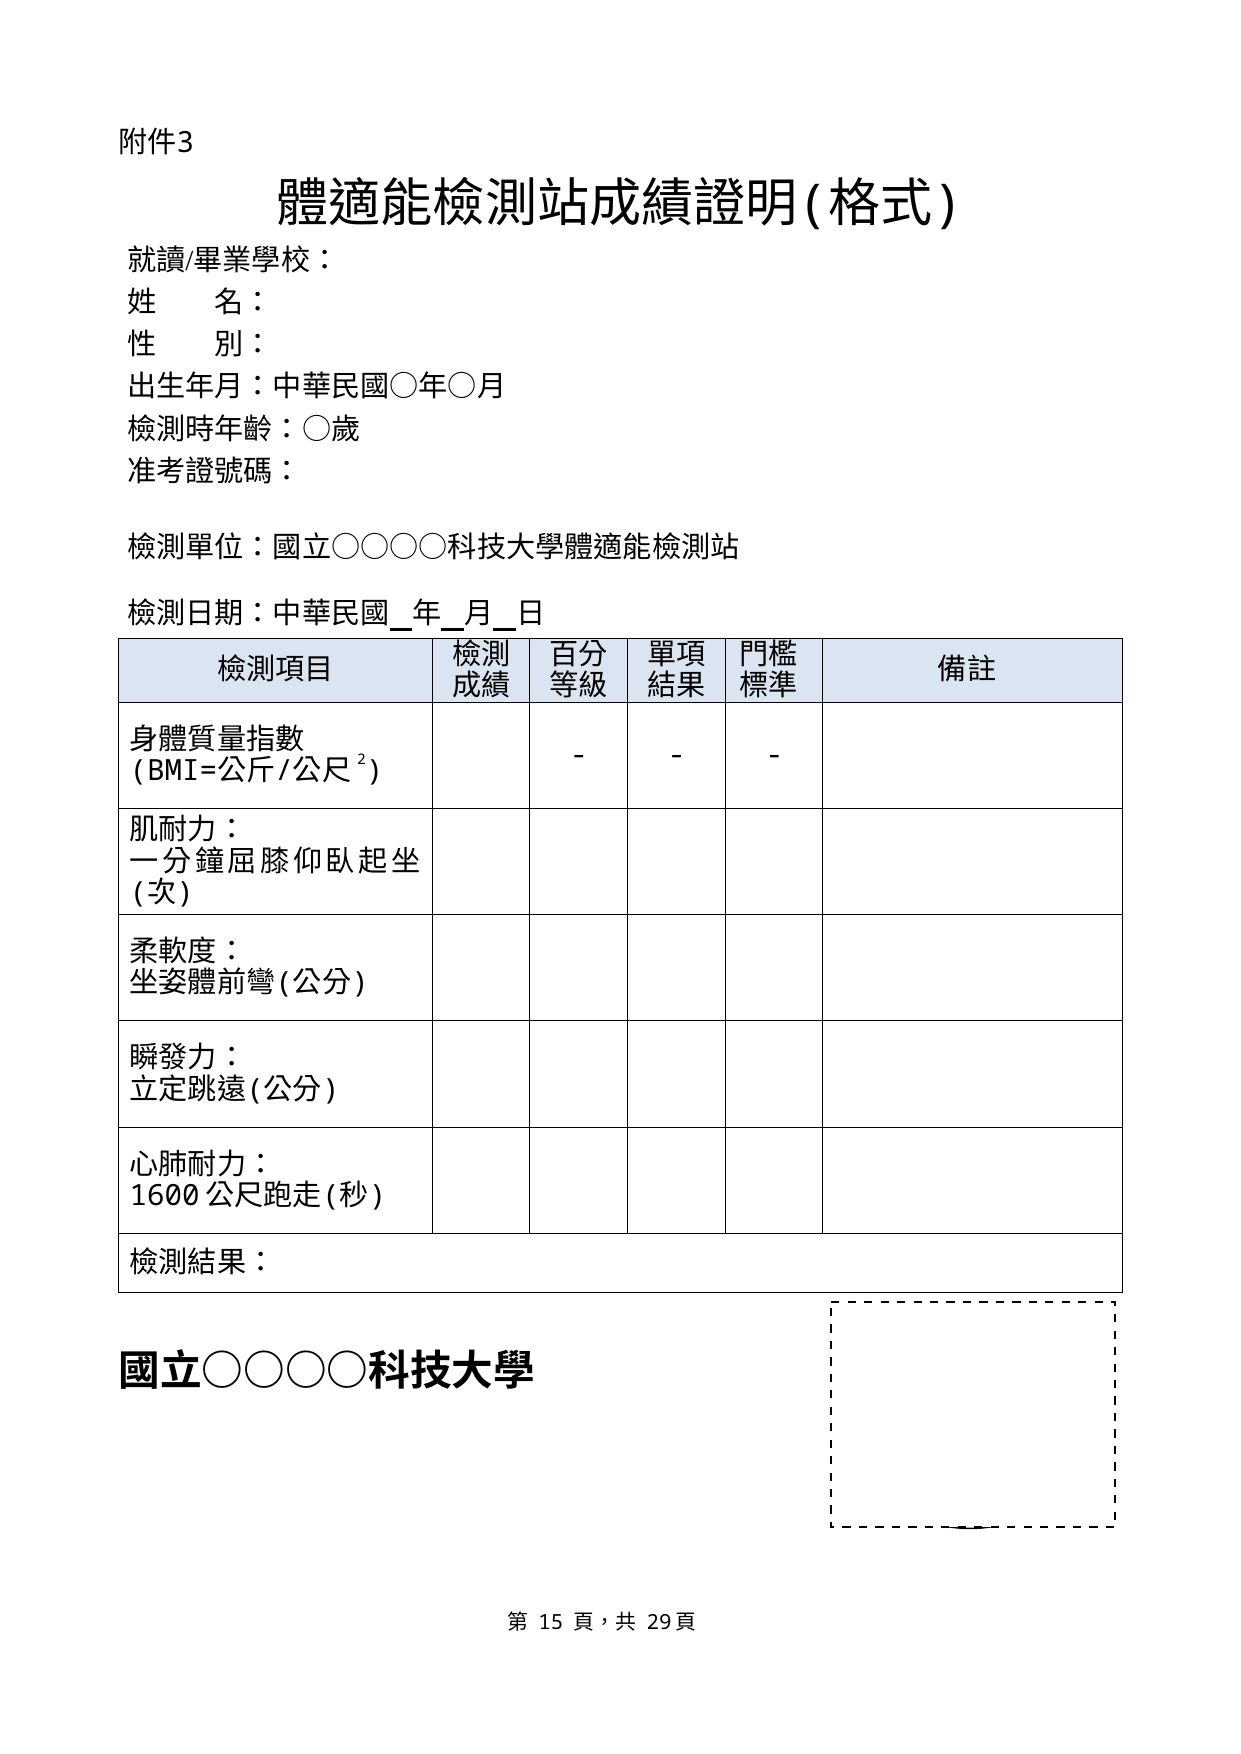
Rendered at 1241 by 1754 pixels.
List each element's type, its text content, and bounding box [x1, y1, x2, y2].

table_cell [628, 915, 725, 1020]
table_cell - [726, 703, 822, 808]
table_header 門檻 標準 [726, 639, 822, 702]
table_cell [433, 1128, 529, 1233]
table_cell 肌耐力： 一分鐘屈膝仰臥起坐(次) [119, 809, 432, 914]
table_cell [433, 915, 529, 1020]
table_cell [823, 915, 1122, 1020]
table_cell [726, 809, 822, 914]
table_cell [726, 1021, 822, 1127]
table_header 百分 等級 [530, 639, 627, 702]
table_cell 柔軟度： 坐姿體前彎(公分) [119, 915, 432, 1020]
table_cell [433, 1021, 529, 1127]
table_cell [628, 1128, 725, 1233]
table_cell [726, 915, 822, 1020]
table_cell [823, 1021, 1122, 1127]
text 國立○○○○科技大學 [118, 1337, 831, 1397]
text 准考證號碼： [127, 448, 1122, 490]
table_cell 心肺耐力： 1600公尺跑走(秒) [119, 1128, 432, 1233]
table_cell [530, 809, 627, 914]
table_cell [823, 1128, 1122, 1233]
table_cell [530, 1021, 627, 1127]
table_header 檢測 成績 [433, 639, 529, 702]
table_cell 身體質量指數 (BMI=公斤/公尺2) [119, 703, 432, 808]
table_header 檢測項目 [119, 639, 432, 702]
text 附件3 [118, 118, 1122, 161]
text 性 別： [127, 321, 1122, 363]
table_header 備註 [823, 639, 1122, 702]
table_cell 檢測結果： [119, 1234, 1122, 1292]
table_cell [823, 809, 1122, 914]
table_cell 瞬發力： 立定跳遠(公分) [119, 1021, 432, 1127]
table_cell - [530, 703, 627, 808]
table_header 單項 結果 [628, 639, 725, 702]
text 檢測日期：中華民國 年 月 日 [127, 566, 1122, 638]
text 檢測時年齡：○歲 [127, 405, 1122, 448]
table_cell [433, 809, 529, 914]
text [1115, 1337, 1122, 1397]
text 姓 名： [127, 278, 1122, 321]
table_cell [530, 915, 627, 1020]
text 體適能檢測站成績證明(格式) [118, 161, 1122, 236]
table_cell [726, 1128, 822, 1233]
text 就讀/畢業學校： [127, 236, 1122, 278]
table_cell - [628, 703, 725, 808]
table_cell [628, 1021, 725, 1127]
table_cell [433, 703, 529, 808]
text 出生年月：中華民國○年○月 [127, 363, 1122, 405]
table_cell [823, 703, 1122, 808]
table_cell [530, 1128, 627, 1233]
table_cell [628, 809, 725, 914]
text 檢測單位：國立○○○○科技大學體適能檢測站 [127, 523, 1122, 566]
